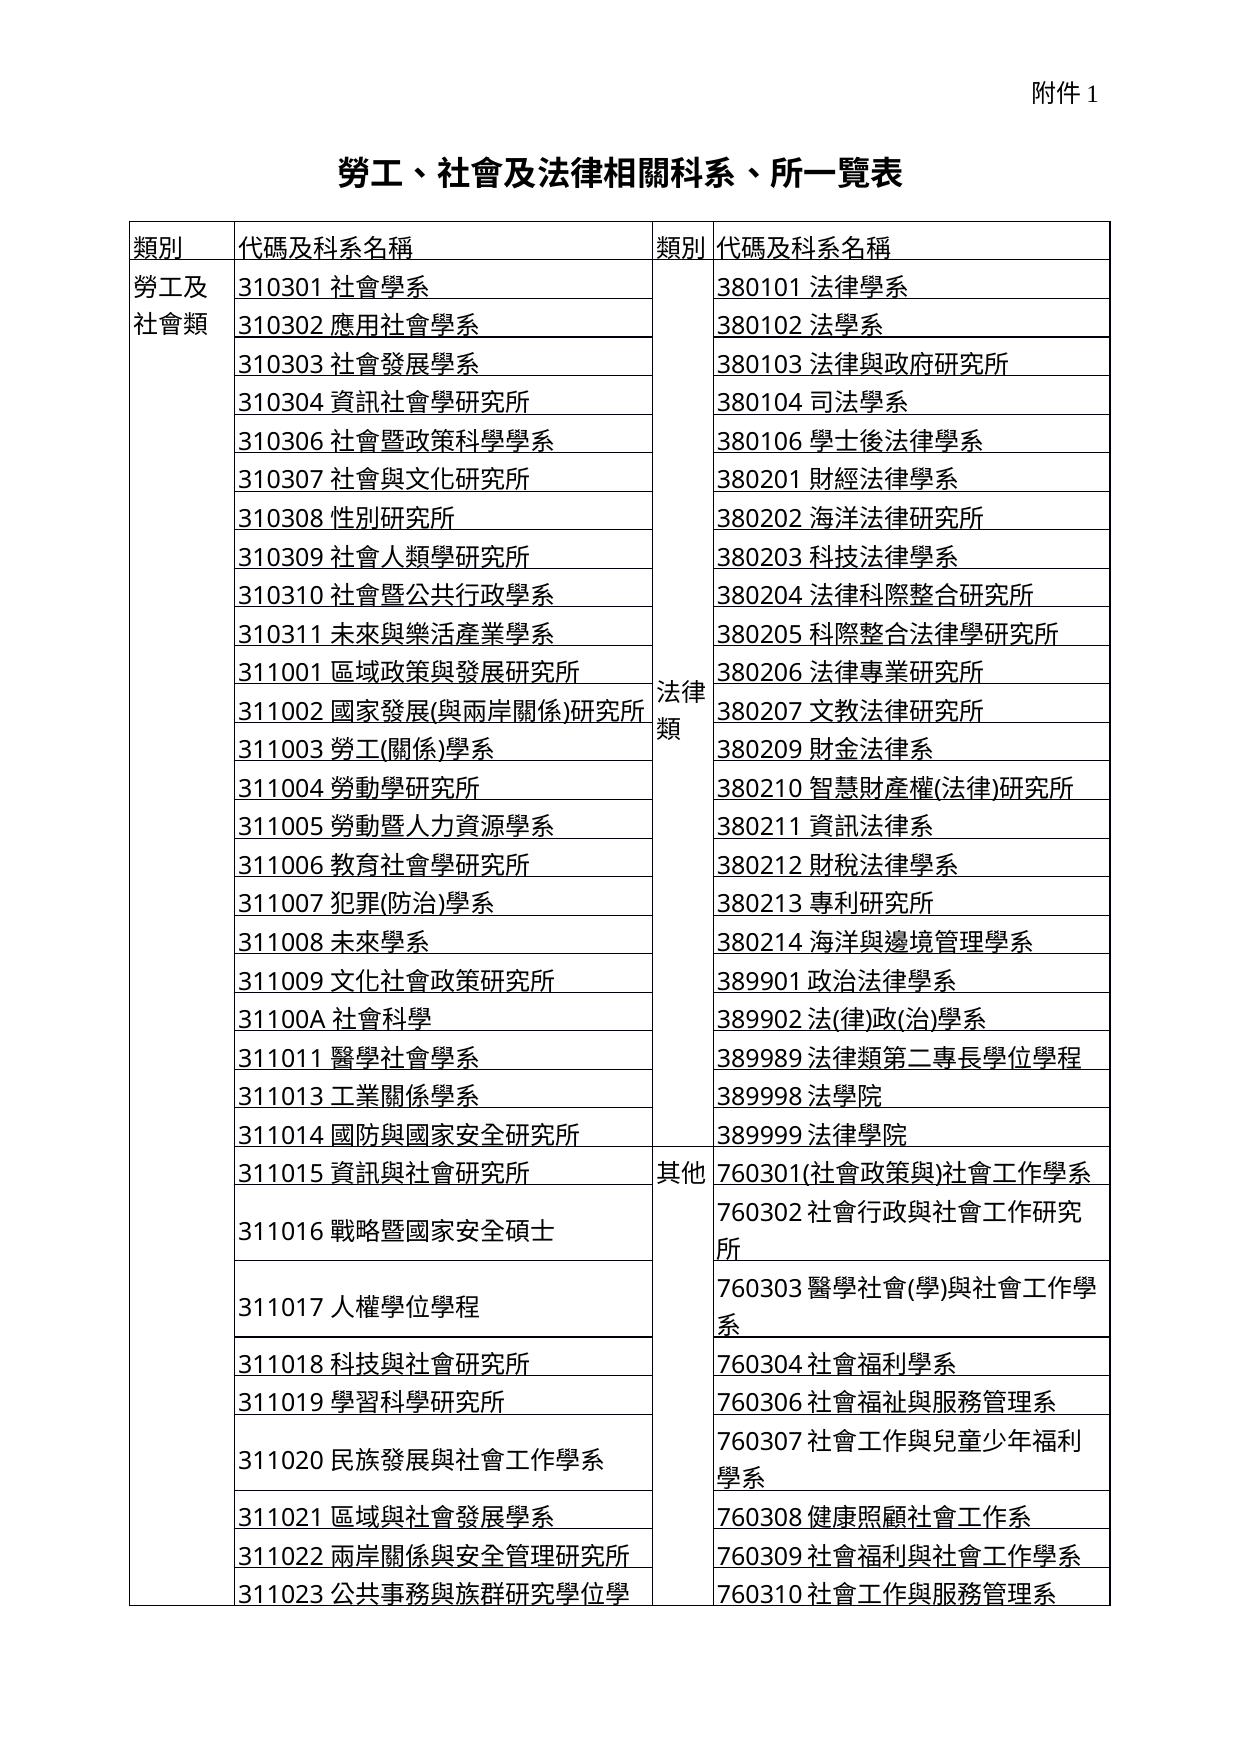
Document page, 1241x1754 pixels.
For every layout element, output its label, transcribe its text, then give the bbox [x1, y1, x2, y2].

table_cell 310308 性別研究所 [235, 492, 652, 529]
table_cell 380204 法律科際整合研究所 [714, 569, 1109, 606]
table_cell 311015 資訊與社會研究所 [235, 1147, 652, 1184]
table_cell 311019 學習科學研究所 [235, 1376, 652, 1413]
table_cell 380104 司法學系 [714, 376, 1109, 413]
table_header 代碼及科系名稱 [235, 222, 652, 259]
table_cell 311018 科技與社會研究所 [235, 1338, 652, 1375]
table_cell 310309 社會人類學研究所 [235, 530, 652, 568]
table_cell 380203 科技法律學系 [714, 530, 1109, 568]
text 勞工、社會及法律相關科系、所一覽表 [133, 127, 1107, 202]
table_cell 760308健康照顧社會工作系 [714, 1491, 1109, 1528]
table_cell 760306社會福祉與服務管理系 [714, 1376, 1109, 1413]
table_cell 380210 智慧財產權(法律)研究所 [714, 761, 1109, 799]
table_cell 310303 社會發展學系 [235, 338, 652, 375]
table_cell 311011 醫學社會學系 [235, 1031, 652, 1069]
table_cell 311001 區域政策與發展研究所 [235, 646, 652, 683]
table_cell 389998法學院 [714, 1070, 1109, 1107]
table_cell 311023 公共事務與族群研究學位學 [235, 1568, 652, 1605]
table_cell 其他 [653, 1147, 713, 1605]
table_cell 380214 海洋與邊境管理學系 [714, 916, 1109, 953]
table_cell 311014 國防與國家安全研究所 [235, 1108, 652, 1146]
table_cell 380207 文教法律研究所 [714, 684, 1109, 722]
table_header 類別 [653, 222, 713, 259]
table_cell 760309社會福利與社會工作學系 [714, 1529, 1109, 1567]
table_cell 311002 國家發展(與兩岸關係)研究所 [235, 684, 652, 722]
table_cell 380211 資訊法律系 [714, 800, 1109, 837]
table_cell 389999法律學院 [714, 1108, 1109, 1146]
table_cell 311005 勞動暨人力資源學系 [235, 800, 652, 837]
table_cell 311022 兩岸關係與安全管理研究所 [235, 1529, 652, 1567]
table_cell 311020 民族發展與社會工作學系 [235, 1415, 652, 1489]
table_cell 31100A 社會科學 [235, 993, 652, 1030]
table_cell 380212 財稅法律學系 [714, 839, 1109, 876]
table_cell 310311 未來與樂活產業學系 [235, 607, 652, 645]
table_cell 311009 文化社會政策研究所 [235, 954, 652, 992]
table_cell 760307社會工作與兒童少年福利學系 [714, 1415, 1109, 1489]
table_cell 311008 未來學系 [235, 916, 652, 953]
table_cell 310307 社會與文化研究所 [235, 453, 652, 491]
table_cell 311007 犯罪(防治)學系 [235, 877, 652, 914]
table_cell 法律類 [653, 260, 713, 1146]
table_cell 311003 勞工(關係)學系 [235, 723, 652, 760]
table_cell 311016 戰略暨國家安全碩士 [235, 1185, 652, 1260]
table_cell 311013 工業關係學系 [235, 1070, 652, 1107]
table_cell 760303醫學社會(學)與社會工作學系 [714, 1261, 1109, 1336]
table_cell 380103 法律與政府研究所 [714, 338, 1109, 375]
table_cell 380101 法律學系 [714, 260, 1109, 298]
table_cell 380205 科際整合法律學研究所 [714, 607, 1109, 645]
table_cell 389989法律類第二專長學位學程 [714, 1031, 1109, 1069]
table_cell 310301 社會學系 [235, 260, 652, 298]
table_cell 380202 海洋法律研究所 [714, 492, 1109, 529]
table_cell 310302 應用社會學系 [235, 299, 652, 336]
table_cell 311004 勞動學研究所 [235, 761, 652, 799]
table_cell 380106 學士後法律學系 [714, 415, 1109, 452]
table_cell 760302社會行政與社會工作研究所 [714, 1185, 1109, 1260]
table_cell 760301(社會政策與)社會工作學系 [714, 1147, 1109, 1184]
table_cell 380209 財金法律系 [714, 723, 1109, 760]
table_cell 760310社會工作與服務管理系 [714, 1568, 1109, 1605]
table_cell 389902法(律)政(治)學系 [714, 993, 1109, 1030]
table_cell 380213 專利研究所 [714, 877, 1109, 914]
table_cell 760304社會福利學系 [714, 1338, 1109, 1375]
table_cell 310306 社會暨政策科學學系 [235, 415, 652, 452]
table_cell 380201 財經法律學系 [714, 453, 1109, 491]
table_cell 380102 法學系 [714, 299, 1109, 336]
table_cell 310304 資訊社會學研究所 [235, 376, 652, 413]
table_cell 311006 教育社會學研究所 [235, 839, 652, 876]
table_cell 勞工及社會類 [130, 260, 234, 1605]
table_header 代碼及科系名稱 [714, 222, 1109, 259]
table_cell 311021 區域與社會發展學系 [235, 1491, 652, 1528]
table_cell 389901政治法律學系 [714, 954, 1109, 992]
table_header 類別 [130, 222, 234, 259]
table_cell 380206 法律專業研究所 [714, 646, 1109, 683]
table_cell 310310 社會暨公共行政學系 [235, 569, 652, 606]
text 附件1 [1015, 74, 1115, 110]
table_cell 311017 人權學位學程 [235, 1261, 652, 1336]
